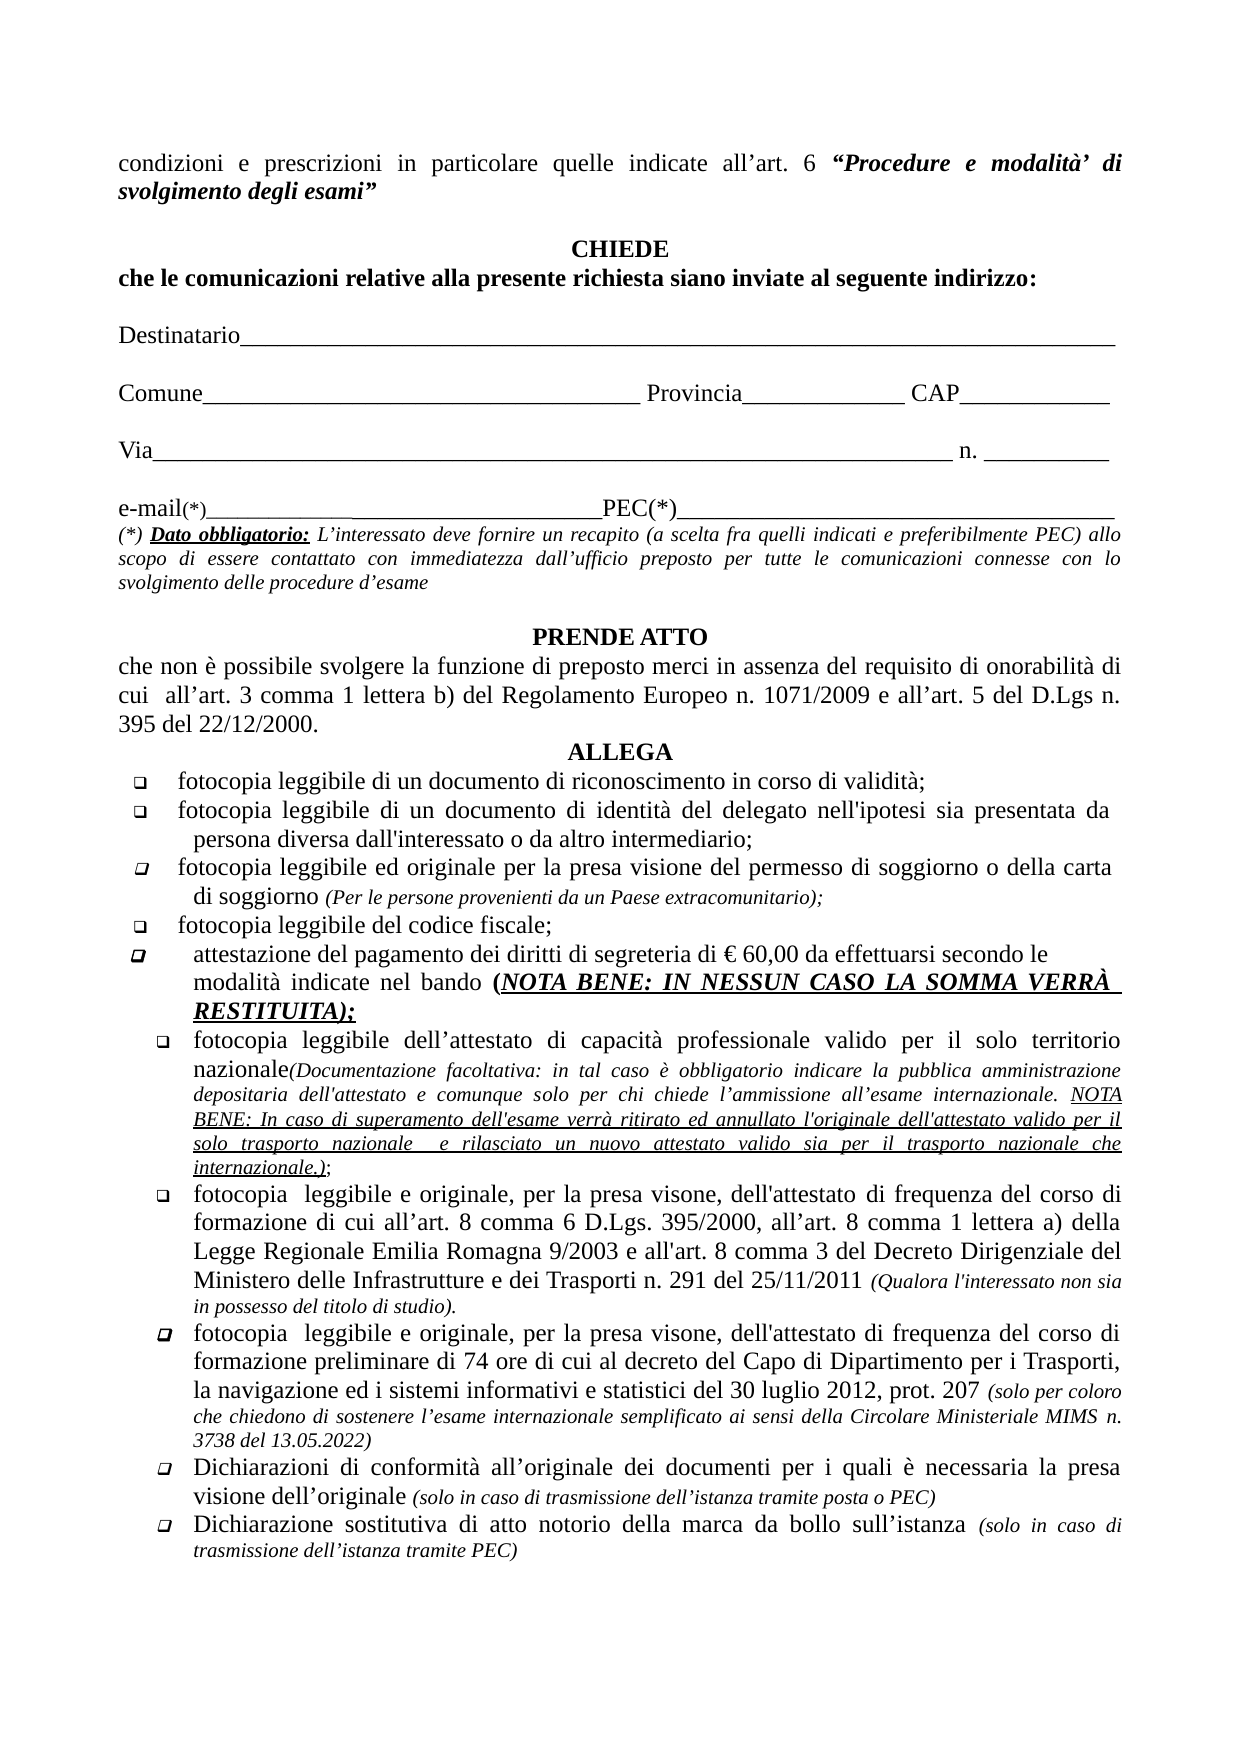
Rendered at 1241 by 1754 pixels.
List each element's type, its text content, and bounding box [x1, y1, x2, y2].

text e-mail(*)__________________________________PEC(*)___________________________________ [118, 493, 1122, 521]
list fotocopia leggibile di un documento di riconoscimento in corso di validità; [133, 766, 1122, 795]
list fotocopia leggibile di un documento di identità del delegato nell'ipotesi sia presentata da persona diversa dall'interessato o da altro intermediario; [133, 795, 1122, 852]
subtitle PRENDE ATTO [118, 622, 1122, 651]
text Via________________________________________________________________ n. __________ [118, 435, 1122, 464]
text condizioni e prescrizioni in particolare quelle indicate all’art. 6 “Procedure e modalità’ di svolgimento degli esami” [118, 148, 1122, 205]
text Destinatario______________________________________________________________________ [118, 320, 1122, 349]
text (*) Dato obbligatorio: L’interessato deve fornire un recapito (a scelta fra quelli indicati e preferibilmente PEC) allo scopo di essere contattato con immediatezza dall’ufficio preposto per tutte le comunicazioni connesse con lo svolgimento delle procedure d’esame [118, 521, 1122, 594]
list fotocopia leggibile dell’attestato di capacità professionale valido per il solo territorio nazionale(Documentazione facoltativa: in tal caso è obbligatorio indicare la pubblica amministrazione depositaria dell'attestato e comunque solo per chi chiede l’ammissione all’esame internazionale. NOTA BENE: In caso di superamento dell'esame verrà ritirato ed annullato l'originale dell'attestato valido per il solo trasporto nazionale e rilasciato un nuovo attestato valido sia per il trasporto nazionale che internazionale.); [156, 1025, 1122, 1179]
subtitle ALLEGA [118, 737, 1122, 766]
list attestazione del pagamento dei diritti di segreteria di € 60,00 da effettuarsi secondo le modalità indicate nel bando (NOTA BENE: IN NESSUN CASO LA SOMMA VERRÀ RESTITUITA); [118, 939, 1122, 1025]
text CHIEDE [118, 234, 1122, 263]
list Dichiarazioni di conformità all’originale dei documenti per i quali è necessaria la presa visione dell’originale (solo in caso di trasmissione dell’istanza tramite posta o PEC) [156, 1452, 1122, 1509]
text Comune___________________________________ Provincia_____________ CAP____________ [118, 378, 1122, 406]
list fotocopia leggibile ed originale per la presa visione del permesso di soggiorno o della carta di soggiorno (Per le persone provenienti da un Paese extracomunitario); [133, 852, 1122, 910]
list fotocopia leggibile e originale, per la presa visone, dell'attestato di frequenza del corso di formazione preliminare di 74 ore di cui al decreto del Capo di Dipartimento per i Trasporti, la navigazione ed i sistemi informativi e statistici del 30 luglio 2012, prot. 207 (solo per coloro che chiedono di sostenere l’esame internazionale semplificato ai sensi della Circolare Ministeriale MIMS n. 3738 del 13.05.2022) [156, 1318, 1122, 1452]
text che le comunicazioni relative alla presente richiesta siano inviate al seguente indirizzo: [118, 263, 1122, 291]
list fotocopia leggibile e originale, per la presa visone, dell'attestato di frequenza del corso di formazione di cui all’art. 8 comma 6 D.Lgs. 395/2000, all’art. 8 comma 1 lettera a) della Legge Regionale Emilia Romagna 9/2003 e all'art. 8 comma 3 del Decreto Dirigenziale del Ministero delle Infrastrutture e dei Trasporti n. 291 del 25/11/2011 (Qualora l'interessato non sia in possesso del titolo di studio). [156, 1179, 1122, 1318]
list fotocopia leggibile del codice fiscale; [133, 910, 1122, 939]
list Dichiarazione sostitutiva di atto notorio della marca da bollo sull’istanza (solo in caso di trasmissione dell’istanza tramite PEC) [156, 1509, 1122, 1562]
text che non è possibile svolgere la funzione di preposto merci in assenza del requisito di onorabilità di cui all’art. 3 comma 1 lettera b) del Regolamento Europeo n. 1071/2009 e all’art. 5 del D.Lgs n. 395 del 22/12/2000. [118, 651, 1122, 737]
